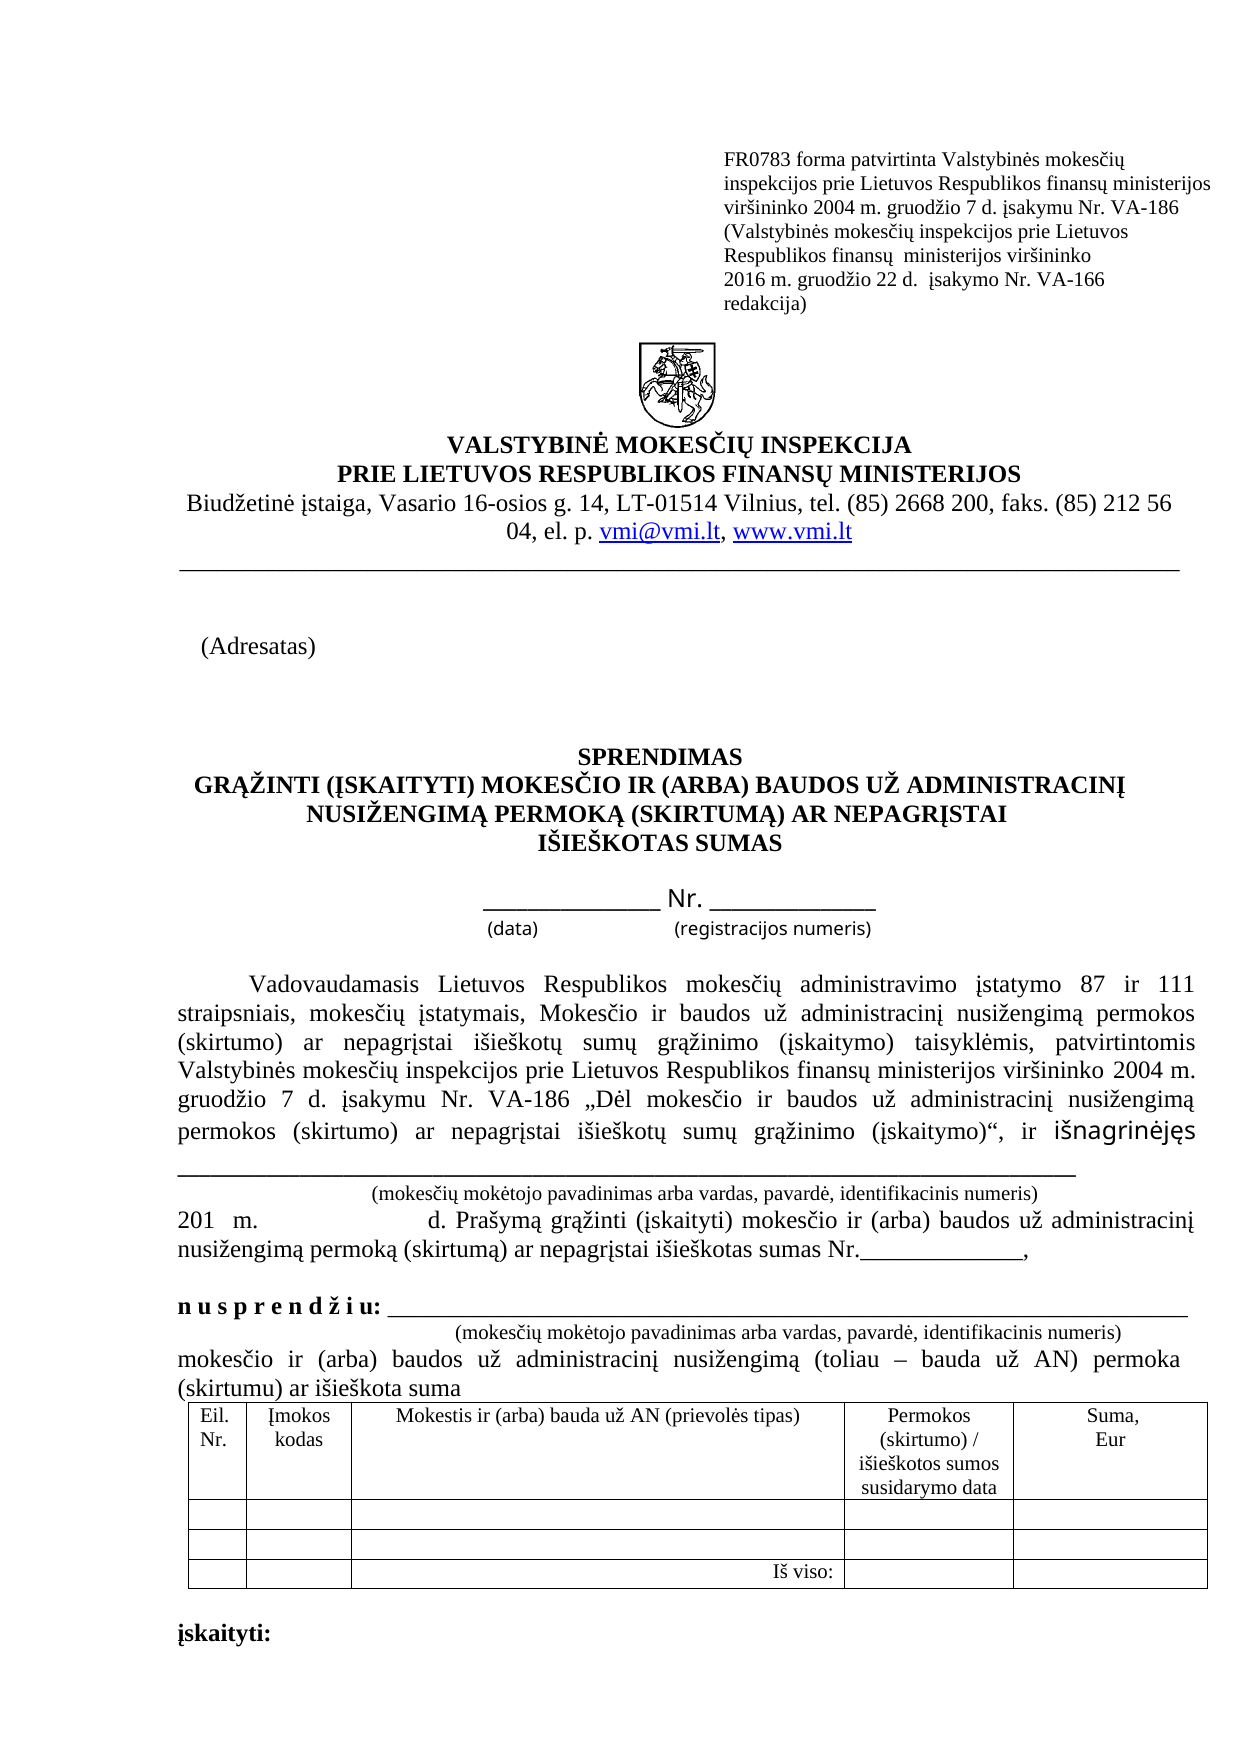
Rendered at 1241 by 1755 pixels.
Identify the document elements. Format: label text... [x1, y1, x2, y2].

table_cell [201, 715, 1198, 742]
table_cell [161, 660, 201, 689]
text mokesčio ir (arba) baudos už administracinį nusižengimą (toliau – bauda už AN) permoka (skirtumu) ar išieškota suma [177, 1344, 1181, 1402]
text PRIE LIETUVOS RESPUBLIKOS FINANSŲ MINISTERIJOS [177, 459, 1181, 488]
table_cell SPRENDIMAS GRĄŽINTI (ĮSKAITYTI) MOKESČIO ir (arBA) baudos UŽ ADMINISTRACINį NUSIŽENGIMĄ PERMOKĄ (SKIRTUMĄ) AR NEPAGRĮSTAI IŠIEŠKOTas SUMas [161, 742, 1157, 857]
text Respublikos finansų ministerijos viršininko [723, 243, 1181, 267]
table_cell [247, 1530, 351, 1558]
table_cell [1014, 1530, 1207, 1558]
table_cell [161, 605, 201, 631]
text inspekcijos prie Lietuvos Respublikos finansų ministerijos [723, 171, 1215, 195]
table_header Vadovaudamasis Lietuvos Respublikos mokesčių administravimo įstatymo 87 ir 111 straipsniais, mokesčių įstatymais, Mokesčio ir baudos už administracinį nusižengimą permokos (skirtumo) ar nepagrįstai išieškotų sumų grąžinimo (įskaitymo) taisyklėmis, patvirtintomis Valstybinės mokesčių inspekcijos prie Lietuvos Respublikos finansų ministerijos viršininko 2004 m. gruodžio 7 d. įsakymu Nr. VA-186 „Dėl mokesčio ir baudos už administracinį nusižengimą permokos (skirtumo) ar nepagrįstai išieškotų sumų grąžinimo (įskaitymo)“, ir išnagrinėjęs _________________________________________________________________________________ (mokesčių mokėtojo pavadinimas arba vardas, pavardė, identifikacinis numeris) 201 m. d. Prašymą grąžinti (įskaityti) mokesčio ir (arba) baudos už administracinį nusižengimą permoką (skirtumą) ar nepagrįstai išieškotas sumas Nr._____________, [177, 940, 1196, 1291]
table_header [201, 574, 1198, 605]
table_cell (Adresatas) [201, 631, 648, 689]
table_cell [1158, 742, 1198, 857]
table_cell [666, 660, 839, 689]
table_cell [201, 605, 1198, 631]
table_cell [649, 631, 839, 660]
table_header [161, 574, 201, 605]
text ________________________________________________________________________________ [177, 545, 1181, 574]
table_cell [845, 1500, 1013, 1529]
text FR0783 forma patvirtinta Valstybinės mokesčių [723, 147, 1181, 171]
table_cell [161, 631, 201, 660]
table_cell Iš viso: [352, 1560, 844, 1588]
text VALSTYBINĖ MOKESČIŲ INSPEKCIJA [177, 430, 1181, 459]
table_cell [352, 1500, 844, 1529]
table_cell [201, 689, 1198, 715]
table_cell [161, 715, 201, 742]
table_cell [189, 1530, 246, 1558]
text (data) (registracijos numeris) [177, 915, 1181, 940]
table_cell [845, 1560, 1013, 1588]
table_cell [1014, 1560, 1207, 1588]
table_cell [189, 1500, 246, 1529]
table_cell [839, 631, 1198, 660]
table_cell [161, 689, 201, 715]
table_header Įmokos kodas [247, 1403, 351, 1499]
text įskaityti: [177, 1618, 1181, 1647]
table_cell [247, 1500, 351, 1529]
text Biudžetinė įstaiga, Vasario 16-osios g. 14, LT-01514 Vilnius, tel. (85) 2668 200, faks. (85) 212 56 04, el. p. vmi@vmi.lt, www.vmi.lt [177, 488, 1181, 545]
text ________________ Nr. _______________ [177, 881, 1181, 915]
table_cell (mokesčių mokėtojo pavadinimas arba vardas, pavardė, identifikacinis numeris) [177, 1320, 1196, 1344]
table_header Permokos (skirtumo) / išieškotos sumos susidarymo data [845, 1403, 1013, 1499]
table_cell [189, 1560, 246, 1588]
table_header Eil. Nr. [189, 1403, 246, 1499]
table_cell n u s p r e n d ž i u: ________________________________________________________________ [177, 1291, 1196, 1320]
text (Valstybinės mokesčių inspekcijos prie Lietuvos [723, 219, 1181, 243]
table_cell [839, 660, 1198, 689]
table_cell [649, 660, 666, 689]
table_header Suma, Eur [1014, 1403, 1207, 1499]
text 2016 m. gruodžio 22 d. įsakymo Nr. VA-166 redakcija) [723, 267, 1181, 315]
table_header Mokestis ir (arba) bauda už AN (prievolės tipas) [352, 1403, 844, 1499]
table_cell [247, 1560, 351, 1588]
table_cell [352, 1530, 844, 1558]
table_cell [845, 1530, 1013, 1558]
table_cell [1014, 1500, 1207, 1529]
text viršininko 2004 m. gruodžio 7 d. įsakymu Nr. VA-186 [723, 195, 1206, 219]
